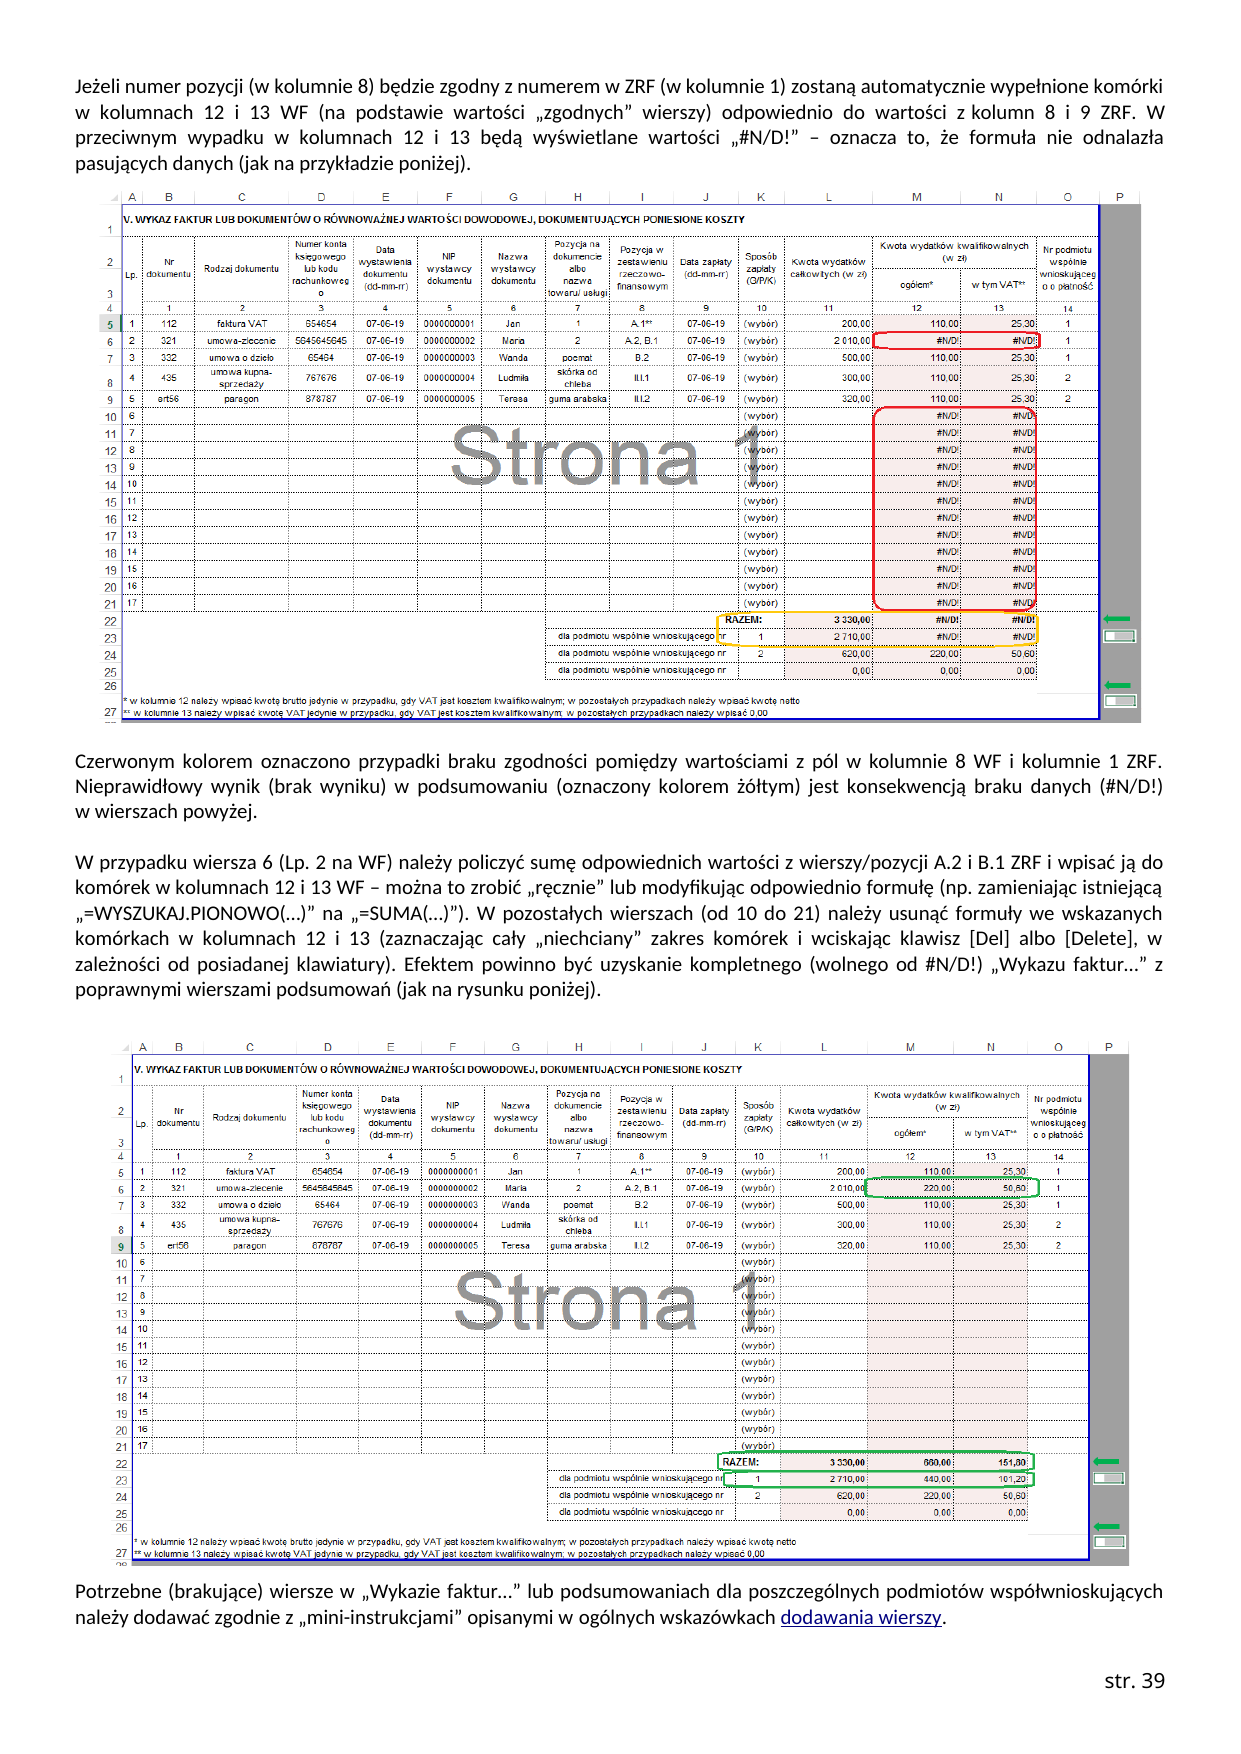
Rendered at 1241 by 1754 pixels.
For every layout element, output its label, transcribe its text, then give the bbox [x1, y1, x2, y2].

text W przypadku wiersza 6 (Lp. 2 na WF) należy policzyć sumę odpowiednich wartości z wierszy/pozycji A.2 i B.1 ZRF i wpisać ją do komórek w kolumnach 12 i 13 WF – można to zrobić „ręcznie” lub modyfikując odpowiednio formułę (np. zamieniając istniejącą „=WYSZUKAJ.PIONOWO(…)” na „=SUMA(…)”). W pozostałych wierszach (od 10 do 21) należy usunąć formuły we wskazanych komórkach w kolumnach 12 i 13 (zaznaczając cały „niechciany” zakres komórek i wciskając klawisz [Del] albo [Delete], w zależności od posiadanej klawiatury). Efektem powinno być uzyskanie kompletnego (wolnego od #N/D!) „Wykazu faktur…” z poprawnymi wierszami podsumowań (jak na rysunku poniżej). [75, 849, 1165, 1002]
text Jeżeli numer pozycji (w kolumnie 8) będzie zgodny z numerem w ZRF (w kolumnie 1) zostaną automatycznie wypełnione komórki w kolumnach 12 i 13 WF (na podstawie wartości „zgodnych” wierszy) odpowiednio do wartości z kolumn 8 i 9 ZRF. W przeciwnym wypadku w kolumnach 12 i 13 będą wyświetlane wartości „#N/D!” – oznacza to, że formuła nie odnalazła pasujących danych (jak na przykładzie poniżej). [75, 74, 1165, 175]
text Czerwonym kolorem oznaczono przypadki braku zgodności pomiędzy wartościami z pól w kolumnie 8 WF i kolumnie 1 ZRF. Nieprawidłowy wynik (brak wyniku) w podsumowaniu (oznaczony kolorem żółtym) jest konsekwencją braku danych (#N/D!) w wierszach powyżej. [75, 748, 1165, 824]
list Potrzebne (brakujące) wiersze w „Wykazie faktur…” lub podsumowaniach dla poszczególnych podmiotów współwnioskujących należy dodawać zgodnie z „mini-instrukcjami” opisanymi w ogólnych wskazówkach dodawania wierszy. [75, 1578, 1165, 1629]
